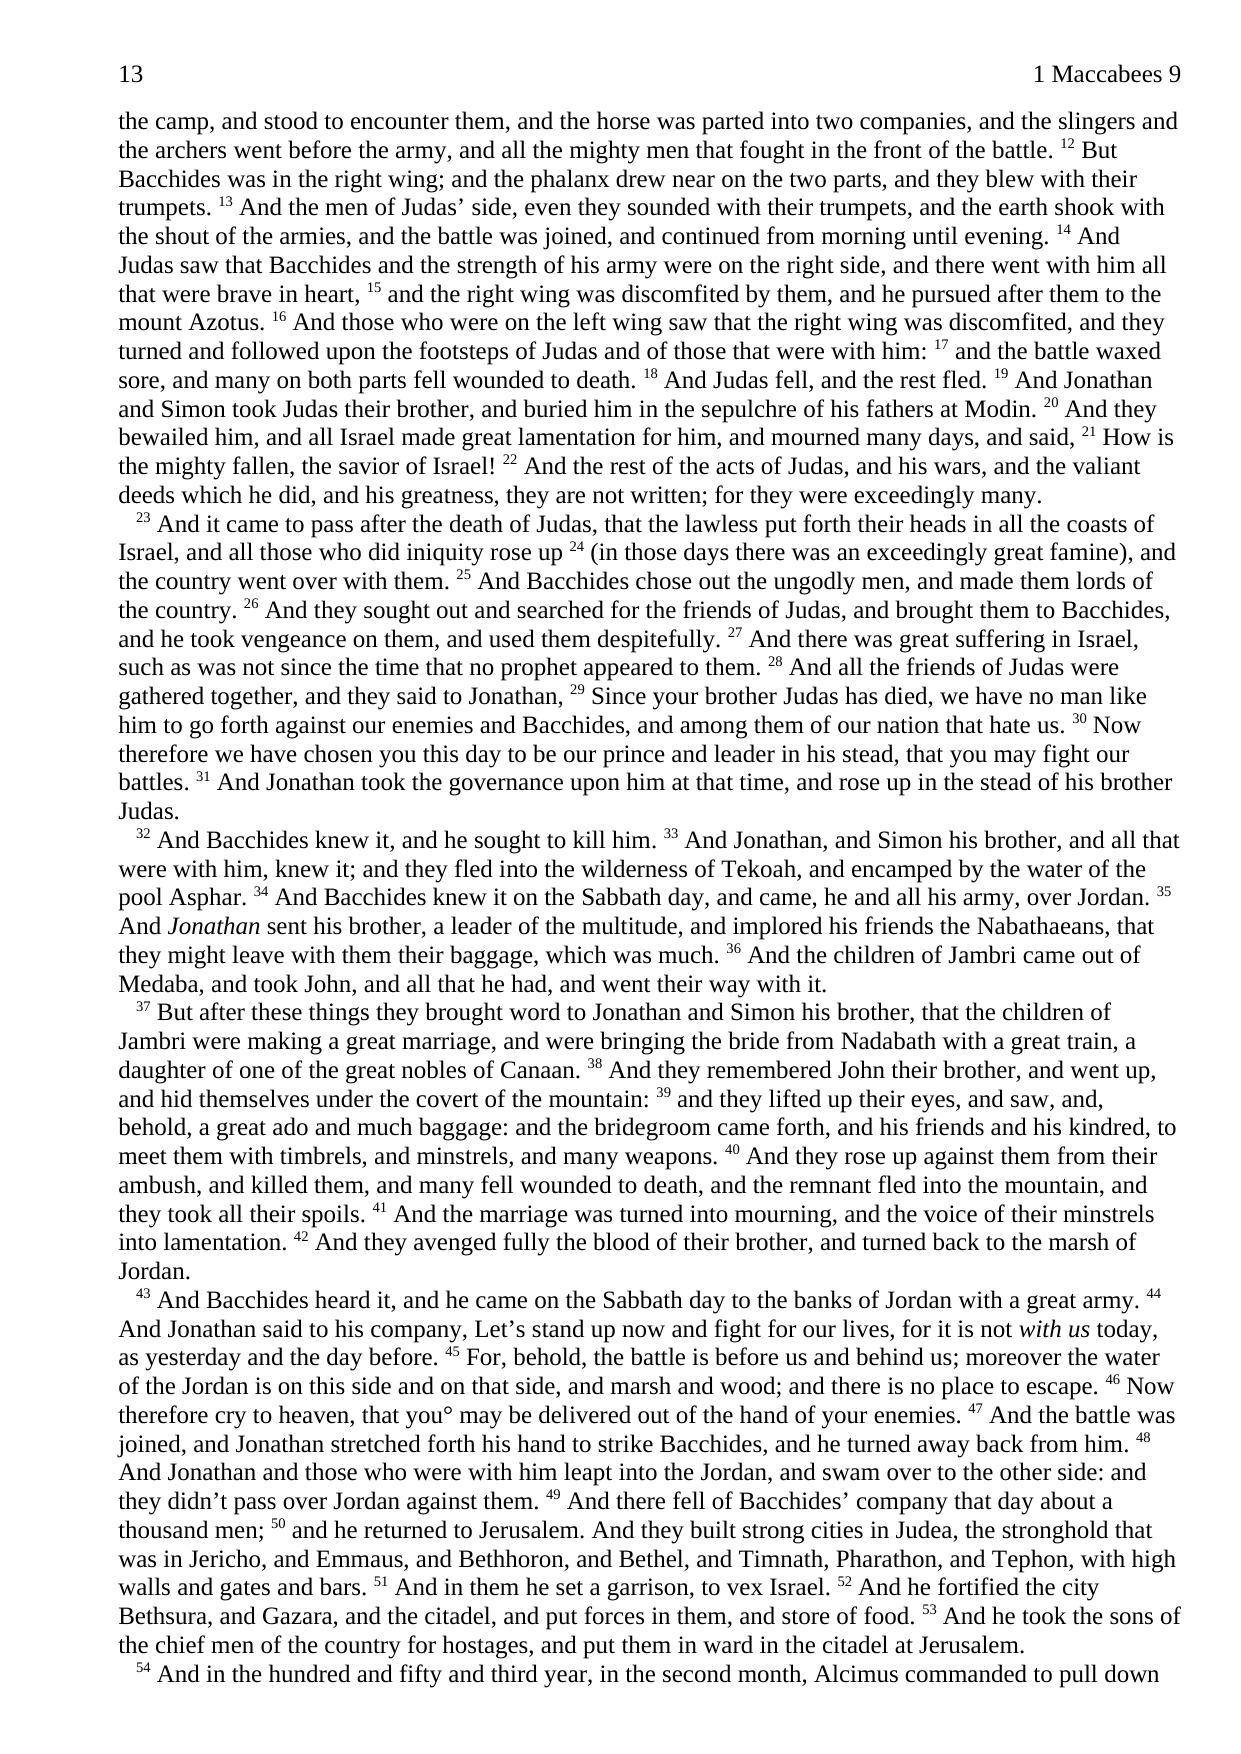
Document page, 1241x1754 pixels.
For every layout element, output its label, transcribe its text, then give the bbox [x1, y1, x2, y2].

text 32 And Bacchides knew it, and he sought to kill him. 33 And Jonathan, and Simon his brother, and all that were with him, knew it; and they fled into the wilderness of Tekoah, and encamped by the water of the pool Asphar. 34 And Bacchides knew it on the Sabbath day, and came, he and all his army, over Jordan. 35 And Jonathan sent his brother, a leader of the multitude, and implored his friends the Nabathaeans, that they might leave with them their baggage, which was much. 36 And the children of Jambri came out of Medaba, and took John, and all that he had, and went their way with it. [118, 825, 1181, 997]
text 54 And in the hundred and fifty and third year, in the second month, Alcimus commanded to pull down [118, 1659, 1181, 1687]
text 43 And Bacchides heard it, and he came on the Sabbath day to the banks of Jordan with a great army. 44 And Jonathan said to his company, Let’s stand up now and fight for our lives, for it is not with us today, as yesterday and the day before. 45 For, behold, the battle is before us and behind us; moreover the water of the Jordan is on this side and on that side, and marsh and wood; and there is no place to escape. 46 Now therefore cry to heaven, that you° may be delivered out of the hand of your enemies. 47 And the battle was joined, and Jonathan stretched forth his hand to strike Bacchides, and he turned away back from him. 48 And Jonathan and those who were with him leapt into the Jordan, and swam over to the other side: and they didn’t pass over Jordan against them. 49 And there fell of Bacchides’ company that day about a thousand men; 50 and he returned to Jerusalem. And they built strong cities in Judea, the stronghold that was in Jericho, and Emmaus, and Bethhoron, and Bethel, and Timnath, Pharathon, and Tephon, with high walls and gates and bars. 51 And in them he set a garrison, to vex Israel. 52 And he fortified the city Bethsura, and Gazara, and the citadel, and put forces in them, and store of food. 53 And he took the sons of the chief men of the country for hostages, and put them in ward in the citadel at Jerusalem. [118, 1285, 1181, 1659]
text 37 But after these things they brought word to Jonathan and Simon his brother, that the children of Jambri were making a great marriage, and were bringing the bride from Nadabath with a great train, a daughter of one of the great nobles of Canaan. 38 And they remembered John their brother, and went up, and hid themselves under the covert of the mountain: 39 and they lifted up their eyes, and saw, and, behold, a great ado and much baggage: and the bridegroom came forth, and his friends and his kindred, to meet them with timbrels, and minstrels, and many weapons. 40 And they rose up against them from their ambush, and killed them, and many fell wounded to death, and the remnant fled into the mountain, and they took all their spoils. 41 And the marriage was turned into mourning, and the voice of their minstrels into lamentation. 42 And they avenged fully the blood of their brother, and turned back to the marsh of Jordan. [118, 997, 1181, 1285]
text 9And Demetrius heard that Nicanor was fallen with his forces in battle, and he sent Bacchides and Alcimus again into the land of Judah a second time, and the right wing of his army with them: 2 and they went by the way that leads to Gilgal, and encamped against Mesaloth, which is in Arbela, and got possession of it, and destroyed much people. 3 And the first month of the hundred and fifty and second year they encamped against Jerusalem: 4 and they removed, and went to Berea, with twenty thousand footmen and two thousand horse. 5 And Judas was encamped at Elasa, and three thousand chosen men with him: 6 and they saw the multitude of the forces, that they were many, and they feared exceedingly: and many slipped away out of the army; there were not left of them more than eight hundred men. 7 And Judas saw that his army slipped away, and that the battle pressed upon him, and he was sore troubled in heart, for that he had no time to gather them together, and he waxed faint. 8 And he said to those who were left, Let’s arise and go up against our adversaries, if perhaps we may be able to fight with them. 9 And they would have dissuaded him, saying, We shall in no wise be able: but let’s rather save our lives now: let’s return again, we and our kindred, and fight against them: but we are few. 10 And Judas said, let it not be so that I should do this thing, to flee from them: and if our time is come, let’s die in a manly way for our kindred’s sake, and not leave a cause of reproach against our glory. 11 And the army removed from the camp, and stood to encounter them, and the horse was parted into two companies, and the slingers and the archers went before the army, and all the mighty men that fought in the front of the battle. 12 But Bacchides was in the right wing; and the phalanx drew near on the two parts, and they blew with their trumpets. 13 And the men of Judas’ side, even they sounded with their trumpets, and the earth shook with the shout of the armies, and the battle was joined, and continued from morning until evening. 14 And Judas saw that Bacchides and the strength of his army were on the right side, and there went with him all that were brave in heart, 15 and the right wing was discomfited by them, and he pursued after them to the mount Azotus. 16 And those who were on the left wing saw that the right wing was discomfited, and they turned and followed upon the footsteps of Judas and of those that were with him: 17 and the battle waxed sore, and many on both parts fell wounded to death. 18 And Judas fell, and the rest fled. 19 And Jonathan and Simon took Judas their brother, and buried him in the sepulchre of his fathers at Modin. 20 And they bewailed him, and all Israel made great lamentation for him, and mourned many days, and said, 21 How is the mighty fallen, the savior of Israel! 22 And the rest of the acts of Judas, and his wars, and the valiant deeds which he did, and his greatness, they are not written; for they were exceedingly many. [118, 106, 1181, 509]
text 23 And it came to pass after the death of Judas, that the lawless put forth their heads in all the coasts of Israel, and all those who did iniquity rose up 24 (in those days there was an exceedingly great famine), and the country went over with them. 25 And Bacchides chose out the ungodly men, and made them lords of the country. 26 And they sought out and searched for the friends of Judas, and brought them to Bacchides, and he took vengeance on them, and used them despitefully. 27 And there was great suffering in Israel, such as was not since the time that no prophet appeared to them. 28 And all the friends of Judas were gathered together, and they said to Jonathan, 29 Since your brother Judas has died, we have no man like him to go forth against our enemies and Bacchides, and among them of our nation that hate us. 30 Now therefore we have chosen you this day to be our prince and leader in his stead, that you may fight our battles. 31 And Jonathan took the governance upon him at that time, and rose up in the stead of his brother Judas. [118, 509, 1181, 825]
